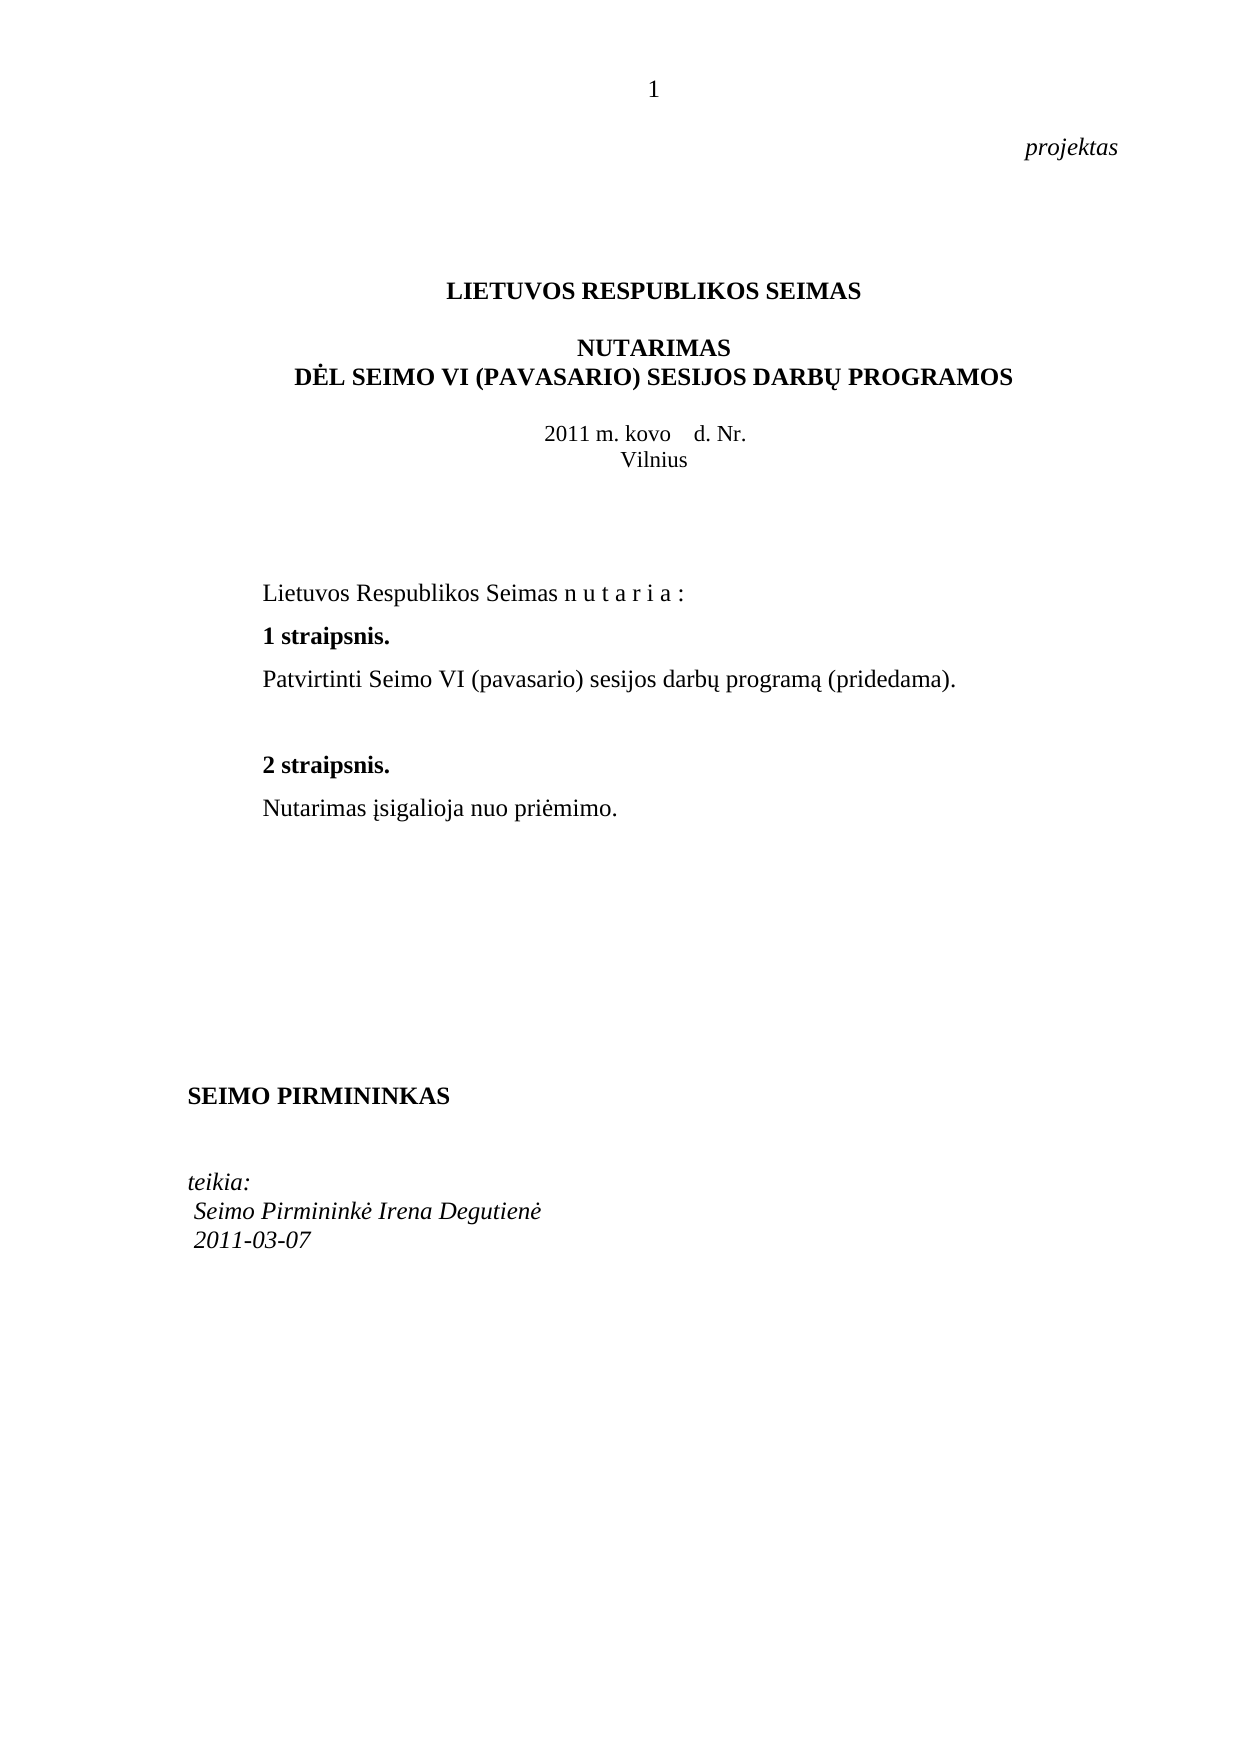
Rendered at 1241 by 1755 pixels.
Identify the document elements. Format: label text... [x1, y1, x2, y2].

text 2011-03-07 [187, 1225, 1120, 1253]
text Lietuvos Respublikos Seimas n u t a r i a : [187, 578, 1120, 607]
text DĖL SEIMO VI (PAVASARIO) SESIJOS DARBŲ PROGRAMOS [187, 362, 1120, 391]
text Nutarimas įsigalioja nuo priėmimo. [187, 793, 1120, 822]
text teikia: [187, 1167, 1120, 1196]
text 2 straipsnis. [187, 750, 1120, 779]
text projektas [187, 132, 1120, 161]
text 1 straipsnis. [187, 621, 1120, 650]
text 2011 m. kovo d. Nr. Vilnius [187, 420, 1120, 472]
text Seimo Pirmininkė Irena Degutienė [187, 1196, 1120, 1225]
text Seimo Pirmininkas [187, 1081, 1120, 1110]
text LIETUVOS RESPUBLIKOS SEIMAS [187, 276, 1120, 305]
text NUTARIMAS [187, 333, 1120, 362]
text Patvirtinti Seimo VI (pavasario) sesijos darbų programą (pridedama). [187, 664, 1120, 693]
